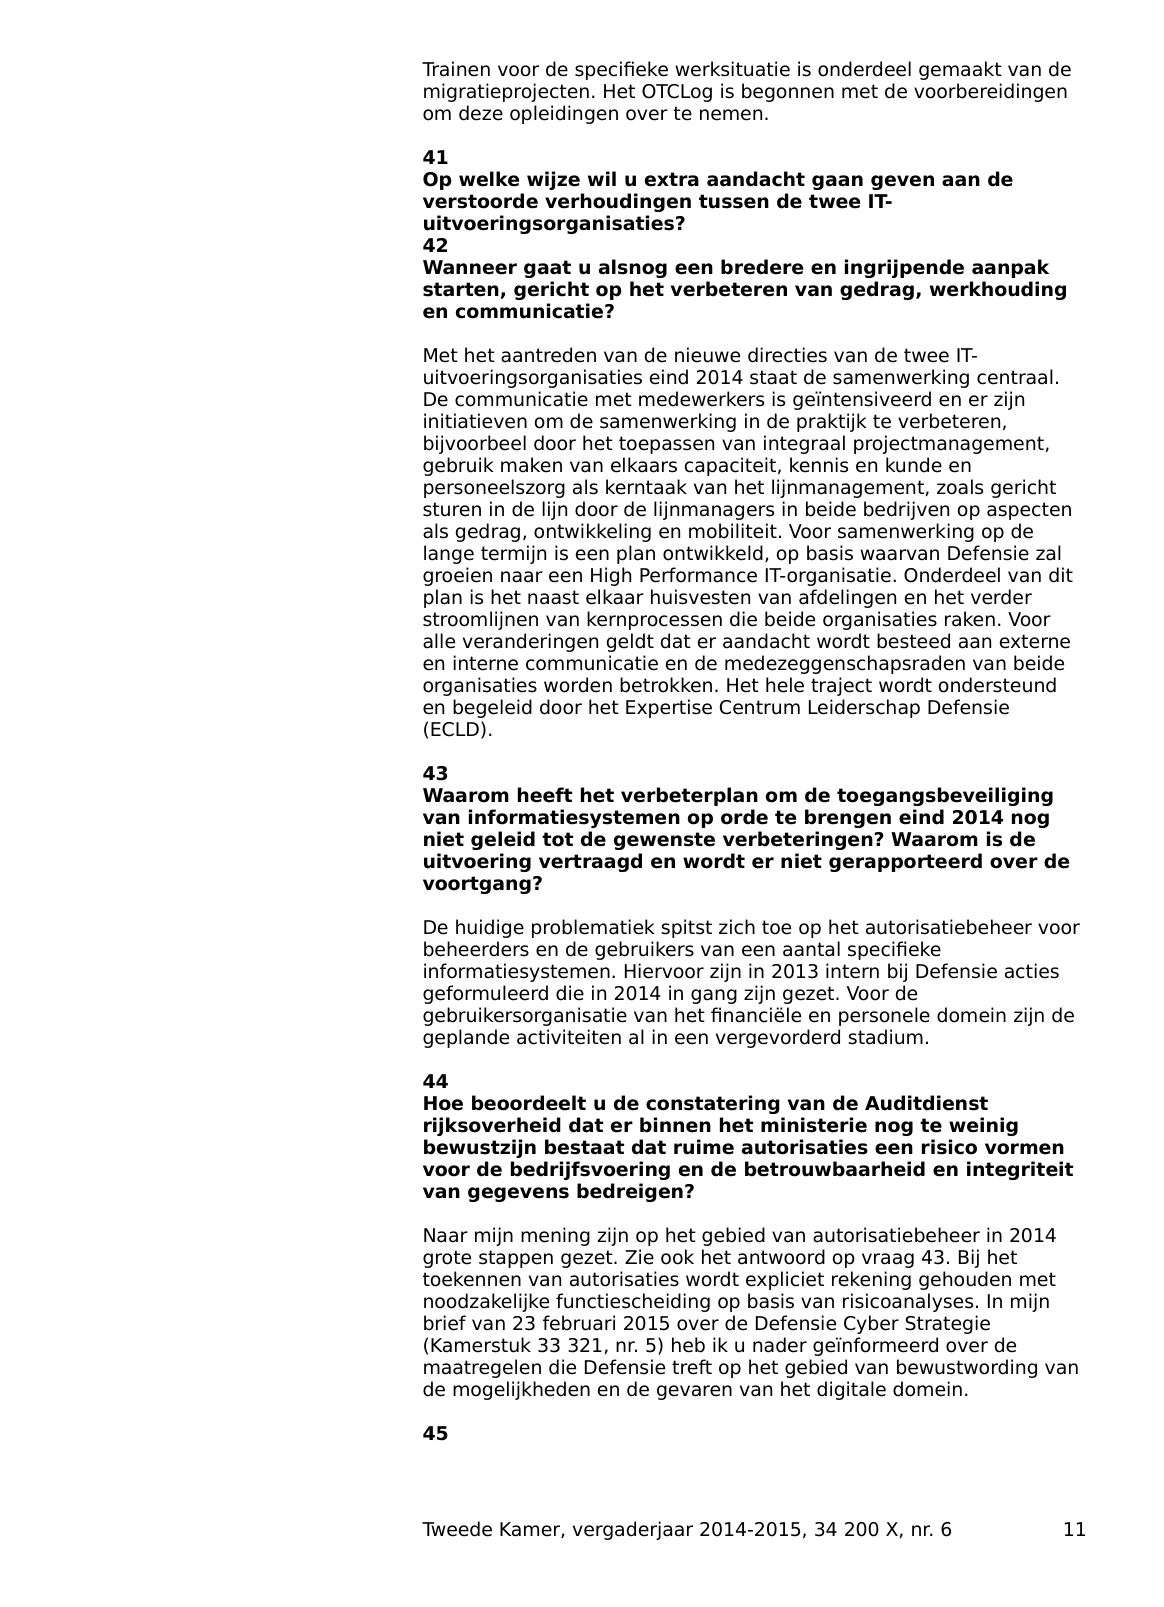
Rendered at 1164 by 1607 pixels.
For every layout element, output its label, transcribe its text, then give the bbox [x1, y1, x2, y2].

text 41 [422, 147, 1087, 169]
text Op welke wijze wil u extra aandacht gaan geven aan de verstoorde verhoudingen tussen de twee IT-uitvoeringsorganisaties? [422, 169, 1087, 235]
text Waarom heeft het verbeterplan om de toegangsbeveiliging van informatiesystemen op orde te brengen eind 2014 nog niet geleid tot de gewenste verbeteringen? Waarom is de uitvoering vertraagd en wordt er niet gerapporteerd over de voortgang? [422, 785, 1087, 895]
text Wanneer gaat u alsnog een bredere en ingrijpende aanpak starten, gericht op het verbeteren van gedrag, werkhouding en communicatie? [422, 257, 1087, 323]
text Met het aantreden van de nieuwe directies van de twee IT-uitvoeringsorganisaties eind 2014 staat de samenwerking centraal. De communicatie met medewerkers is geïntensiveerd en er zijn initiatieven om de samenwerking in de praktijk te verbeteren, bijvoorbeel door het toepassen van integraal projectmanagement, gebruik maken van elkaars capaciteit, kennis en kunde en personeelszorg als kerntaak van het lijnmanagement, zoals gericht sturen in de lijn door de lijnmanagers in beide bedrijven op aspecten als gedrag, ontwikkeling en mobiliteit. Voor samenwerking op de lange termijn is een plan ontwikkeld, op basis waarvan Defensie zal groeien naar een High Performance IT-organisatie. Onderdeel van dit plan is het naast elkaar huisvesten van afdelingen en het verder stroomlijnen van kernprocessen die beide organisaties raken. Voor alle veranderingen geldt dat er aandacht wordt besteed aan externe en interne communicatie en de medezeggenschapsraden van beide organisaties worden betrokken. Het hele traject wordt ondersteund en begeleid door het Expertise Centrum Leiderschap Defensie (ECLD). [422, 345, 1087, 741]
text 43 [422, 763, 1087, 785]
text 45 [422, 1423, 1087, 1445]
text Hoe beoordeelt u de constatering van de Auditdienst rijksoverheid dat er binnen het ministerie nog te weinig bewustzijn bestaat dat ruime autorisaties een risico vormen voor de bedrijfsvoering en de betrouwbaarheid en integriteit van gegevens bedreigen? [422, 1093, 1087, 1203]
text De huidige problematiek spitst zich toe op het autorisatiebeheer voor beheerders en de gebruikers van een aantal specifieke informatiesystemen. Hiervoor zijn in 2013 intern bij Defensie acties geformuleerd die in 2014 in gang zijn gezet. Voor de gebruikersorganisatie van het financiële en personele domein zijn de geplande activiteiten al in een vergevorderd stadium. [422, 917, 1087, 1049]
text Naar mijn mening zijn op het gebied van autorisatiebeheer in 2014 grote stappen gezet. Zie ook het antwoord op vraag 43. Bij het toekennen van autorisaties wordt expliciet rekening gehouden met noodzakelijke functiescheiding op basis van risicoanalyses. In mijn brief van 23 februari 2015 over de Defensie Cyber Strategie (Kamerstuk 33 321, nr. 5) heb ik u nader geïnformeerd over de maatregelen die Defensie treft op het gebied van bewustwording van de mogelijkheden en de gevaren van het digitale domein. [422, 1225, 1087, 1401]
text 42 [422, 235, 1087, 257]
text Trainen voor de specifieke werksituatie is onderdeel gemaakt van de migratieprojecten. Het OTCLog is begonnen met de voorbereidingen om deze opleidingen over te nemen. [422, 59, 1087, 125]
text 44 [422, 1071, 1087, 1093]
